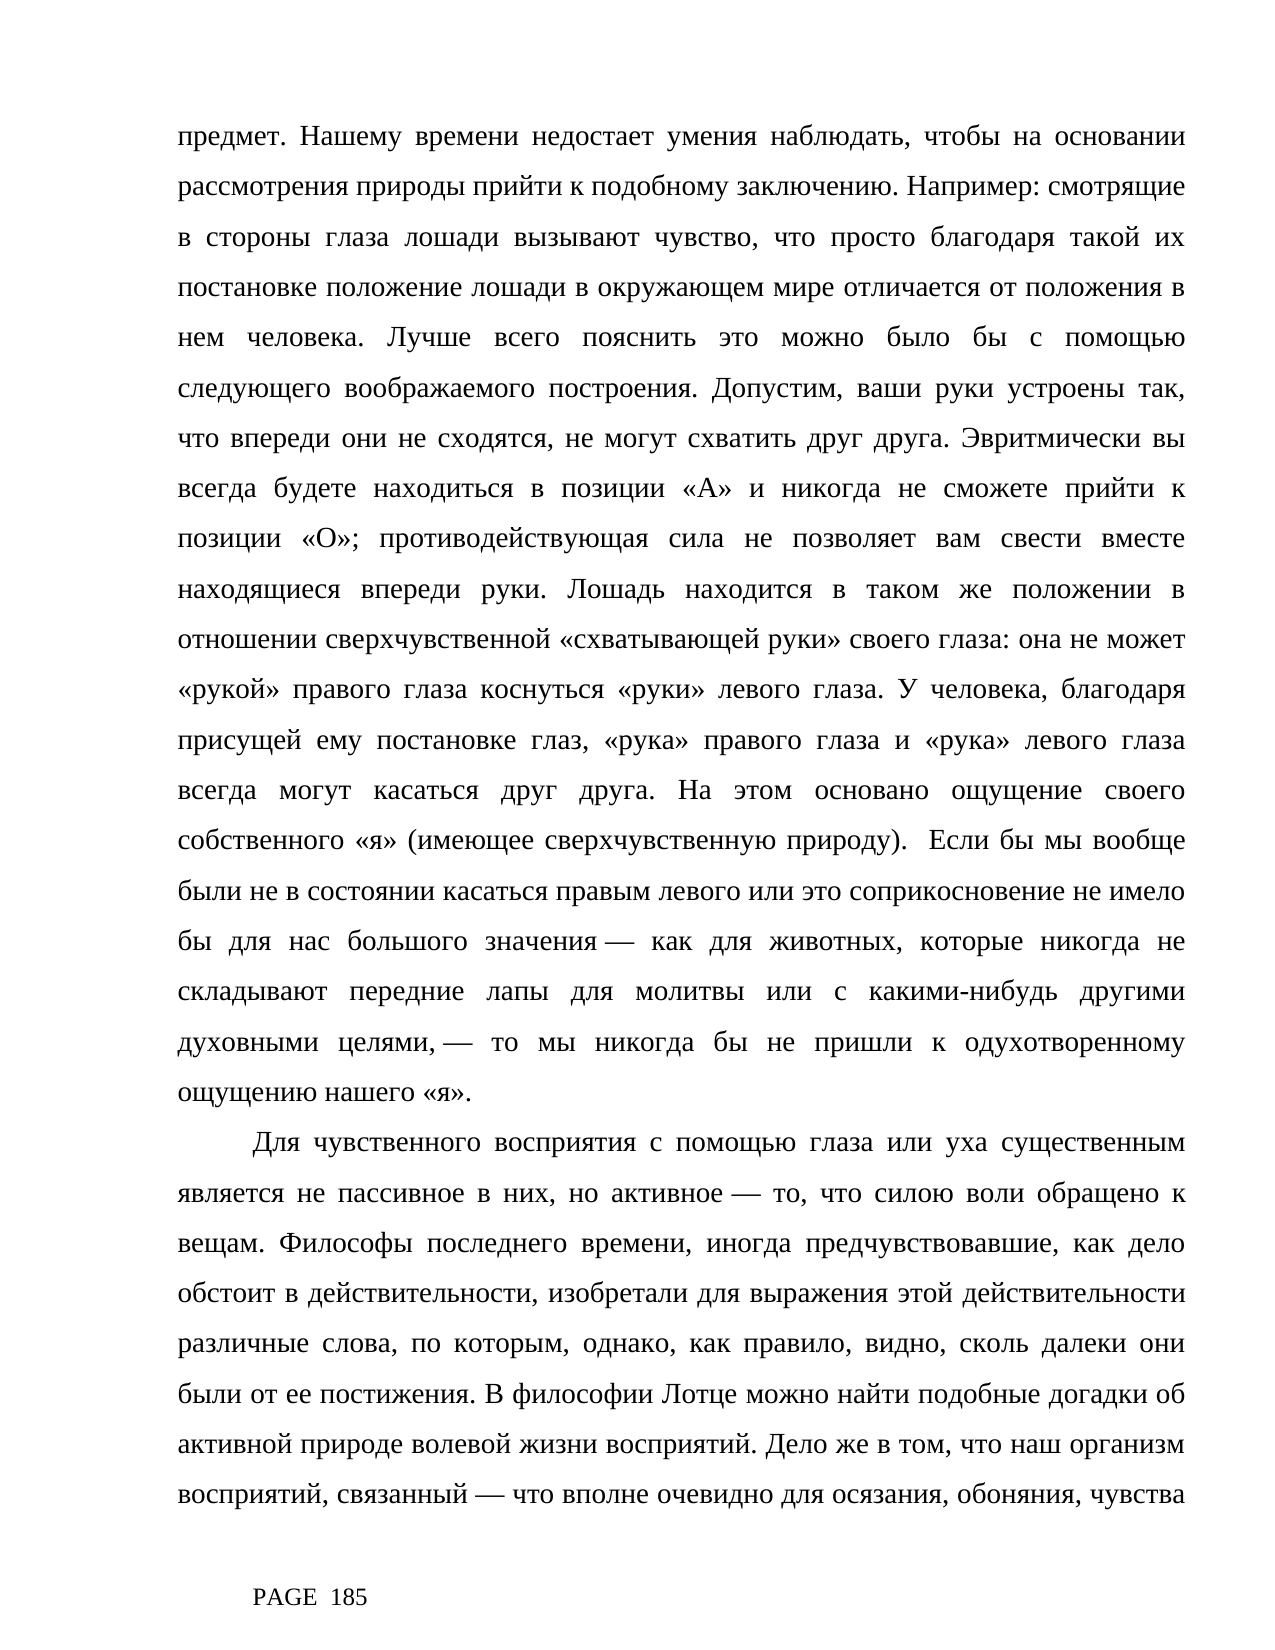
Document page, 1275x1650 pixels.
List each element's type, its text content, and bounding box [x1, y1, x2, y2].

text предмет. Нашему времени недостает умения наблюдать, чтобы на основании рассмотрения природы прийти к подобному заключению. Например: смотрящие в стороны глаза лошади вызывают чувство, что просто благодаря такой их постановке положение лошади в окружающем мире отличается от положения в нем человека. Лучше всего пояснить это можно было бы с помощью следующего воображаемого построения. Допустим, ваши руки устроены так, что впереди они не сходятся, не могут схватить друг друга. Эвритмически вы всегда будете находиться в позиции «А» и никогда не сможете прийти к позиции «О»; противодействующая сила не позволяет вам свести вместе находящиеся впереди руки. Лошадь находится в таком же положении в отношении сверхчувственной «схватывающей руки» своего глаза: она не может «рукой» правого глаза коснуться «руки» левого глаза. У человека, благодаря присущей ему постановке глаз, «рука» правого глаза и «рука» левого глаза всегда могут касаться друг друга. На этом основано ощущение своего собственного «я» (имеющее сверхчувственную природу). Если бы мы вообще были не в состоянии касаться правым левого или это соприкосновение не имело бы для нас большого значения — как для животных, которые никогда не складывают передние лапы для молитвы или с какими-нибудь другими духовными целями, — то мы никогда бы не пришли к одухотворенному ощущению нашего «я». [177, 118, 1186, 1108]
text Для чувственного восприятия с помощью глаза или уха существенным является не пассивное в них, но активное — то, что силою воли обращено к вещам. Философы последнего времени, иногда предчувствовавшие, как дело обстоит в действительности, изобретали для выражения этой действительности различные слова, по которым, однако, как правило, видно, сколь далеки они были от ее постижения. В философии Лотце можно найти подобные догадки об активной природе волевой жизни восприятий. Дело же в том, что наш организм восприятий, связанный — что вполне очевидно для осязания, обоняния, чувства [177, 1124, 1186, 1510]
